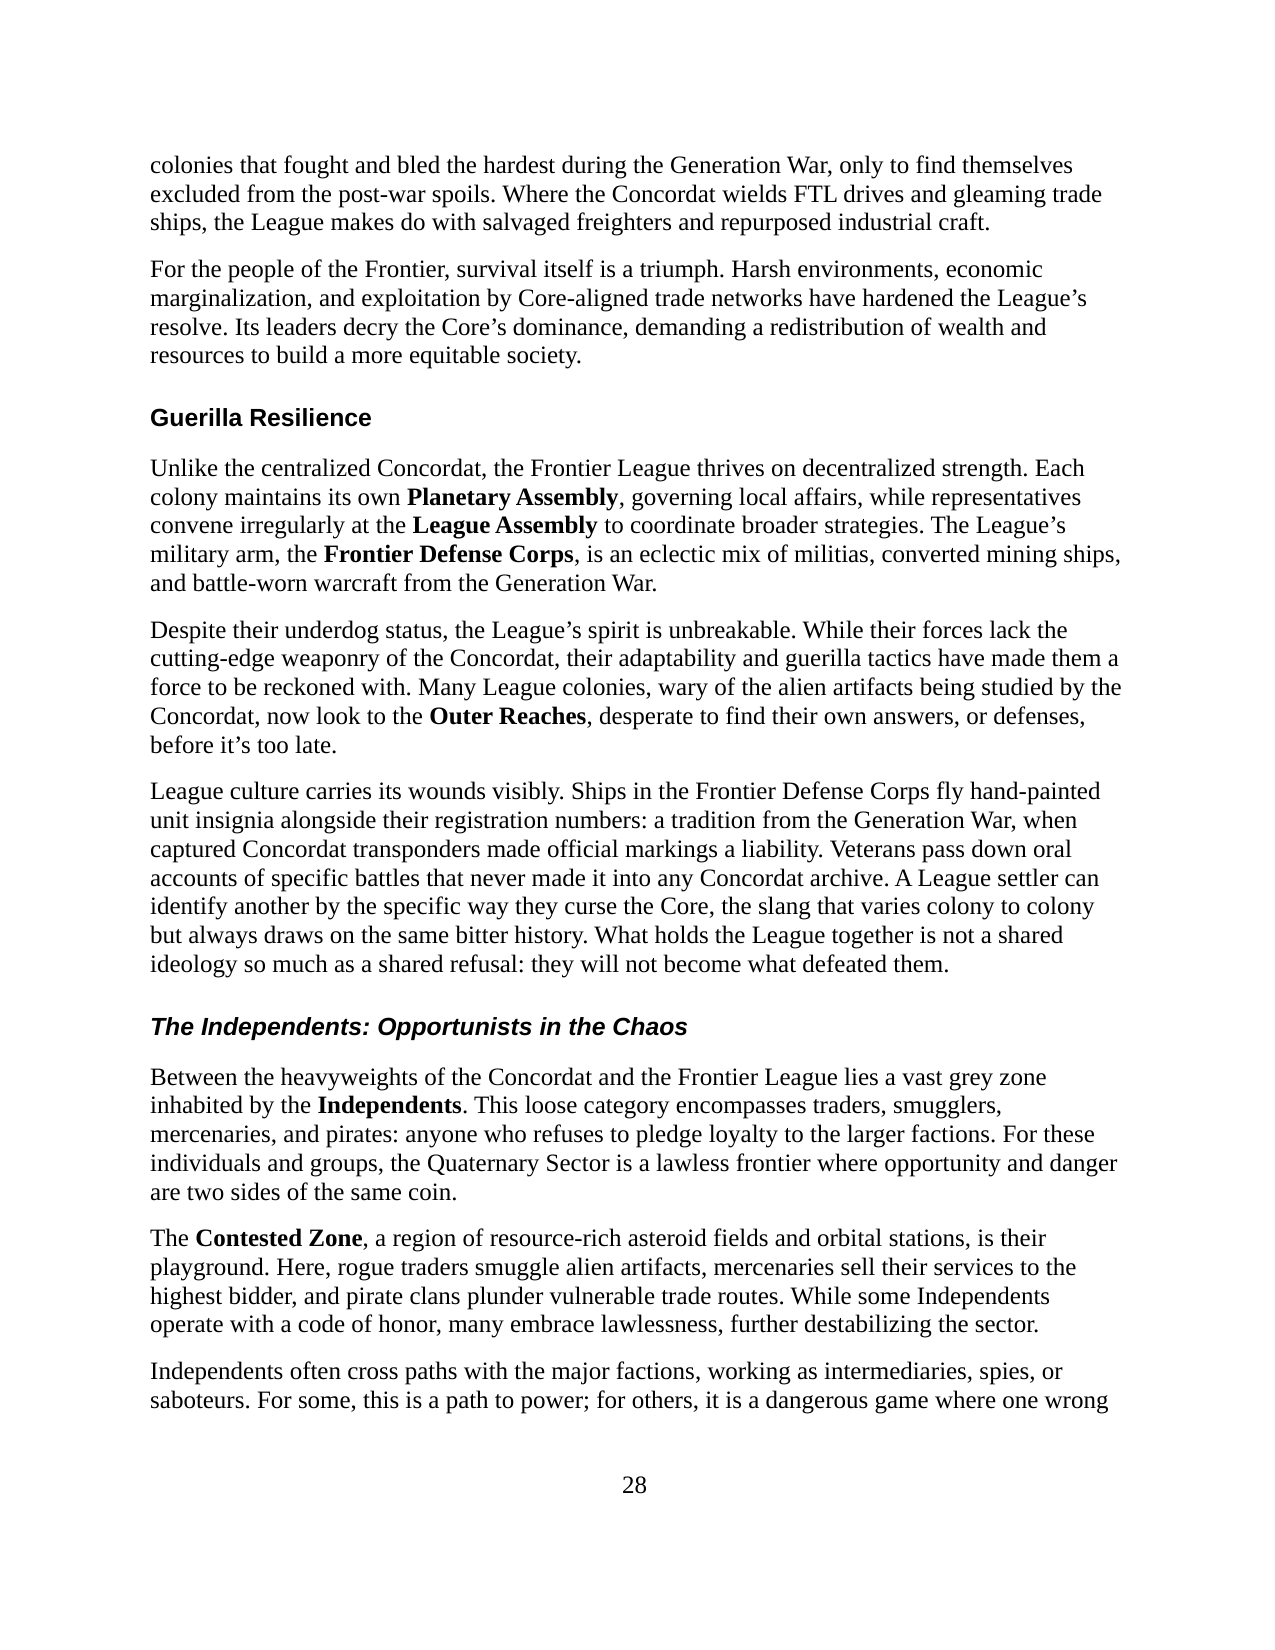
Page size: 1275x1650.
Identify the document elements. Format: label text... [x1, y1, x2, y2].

text Independents often cross paths with the major factions, working as intermediaries, spies, or saboteurs. For some, this is a path to power; for others, it is a dangerous game where one wrong [150, 1356, 1125, 1414]
text League culture carries its wounds visibly. Ships in the Frontier Defense Corps fly hand-painted unit insignia alongside their registration numbers: a tradition from the Generation War, when captured Concordat transponders made official markings a liability. Veterans pass down oral accounts of specific battles that never made it into any Concordat archive. A League settler can identify another by the specific way they curse the Core, the slang that varies colony to colony but always draws on the same bitter history. What holds the League together is not a shared ideology so much as a shared refusal: they will not become what defeated them. [150, 776, 1125, 978]
text Between the heavyweights of the Concordat and the Frontier League lies a vast grey zone inhabited by the Independents. This loose category encompasses traders, smugglers, mercenaries, and pirates: anyone who refuses to pledge loyalty to the larger factions. For these individuals and groups, the Quaternary Sector is a lawless frontier where opportunity and danger are two sides of the same coin. [150, 1062, 1125, 1205]
subtitle The Independents: Opportunists in the Chaos [150, 1012, 1125, 1040]
text Despite their underdog status, the League’s spirit is unbreakable. While their forces lack the cutting-edge weaponry of the Concordat, their adaptability and guerilla tactics have made them a force to be reckoned with. Many League colonies, wary of the alien artifacts being studied by the Concordat, now look to the Outer Reaches, desperate to find their own answers, or defenses, before it’s too late. [150, 615, 1125, 758]
text For the people of the Frontier, survival itself is a triumph. Harsh environments, economic marginalization, and exploitation by Core-aligned trade networks have hardened the League’s resolve. Its leaders decry the Core’s dominance, demanding a redistribution of wealth and resources to build a more equitable society. [150, 254, 1125, 369]
text colonies that fought and bled the hardest during the Generation War, only to find themselves excluded from the post-war spoils. Where the Concordat wields FTL drives and gleaming trade ships, the League makes do with salvaged freighters and repurposed industrial craft. [150, 150, 1125, 236]
subtitle Guerilla Resilience [150, 403, 1125, 432]
text The Contested Zone, a region of resource-rich asteroid fields and orbital stations, is their playground. Here, rogue traders smuggle alien artifacts, mercenaries sell their services to the highest bidder, and pirate clans plunder vulnerable trade routes. While some Independents operate with a code of honor, many embrace lawlessness, further destabilizing the sector. [150, 1223, 1125, 1338]
text Unlike the centralized Concordat, the Frontier League thrives on decentralized strength. Each colony maintains its own Planetary Assembly, governing local affairs, while representatives convene irregularly at the League Assembly to coordinate broader strategies. The League’s military arm, the Frontier Defense Corps, is an eclectic mix of militias, converted mining ships, and battle-worn warcraft from the Generation War. [150, 453, 1125, 597]
